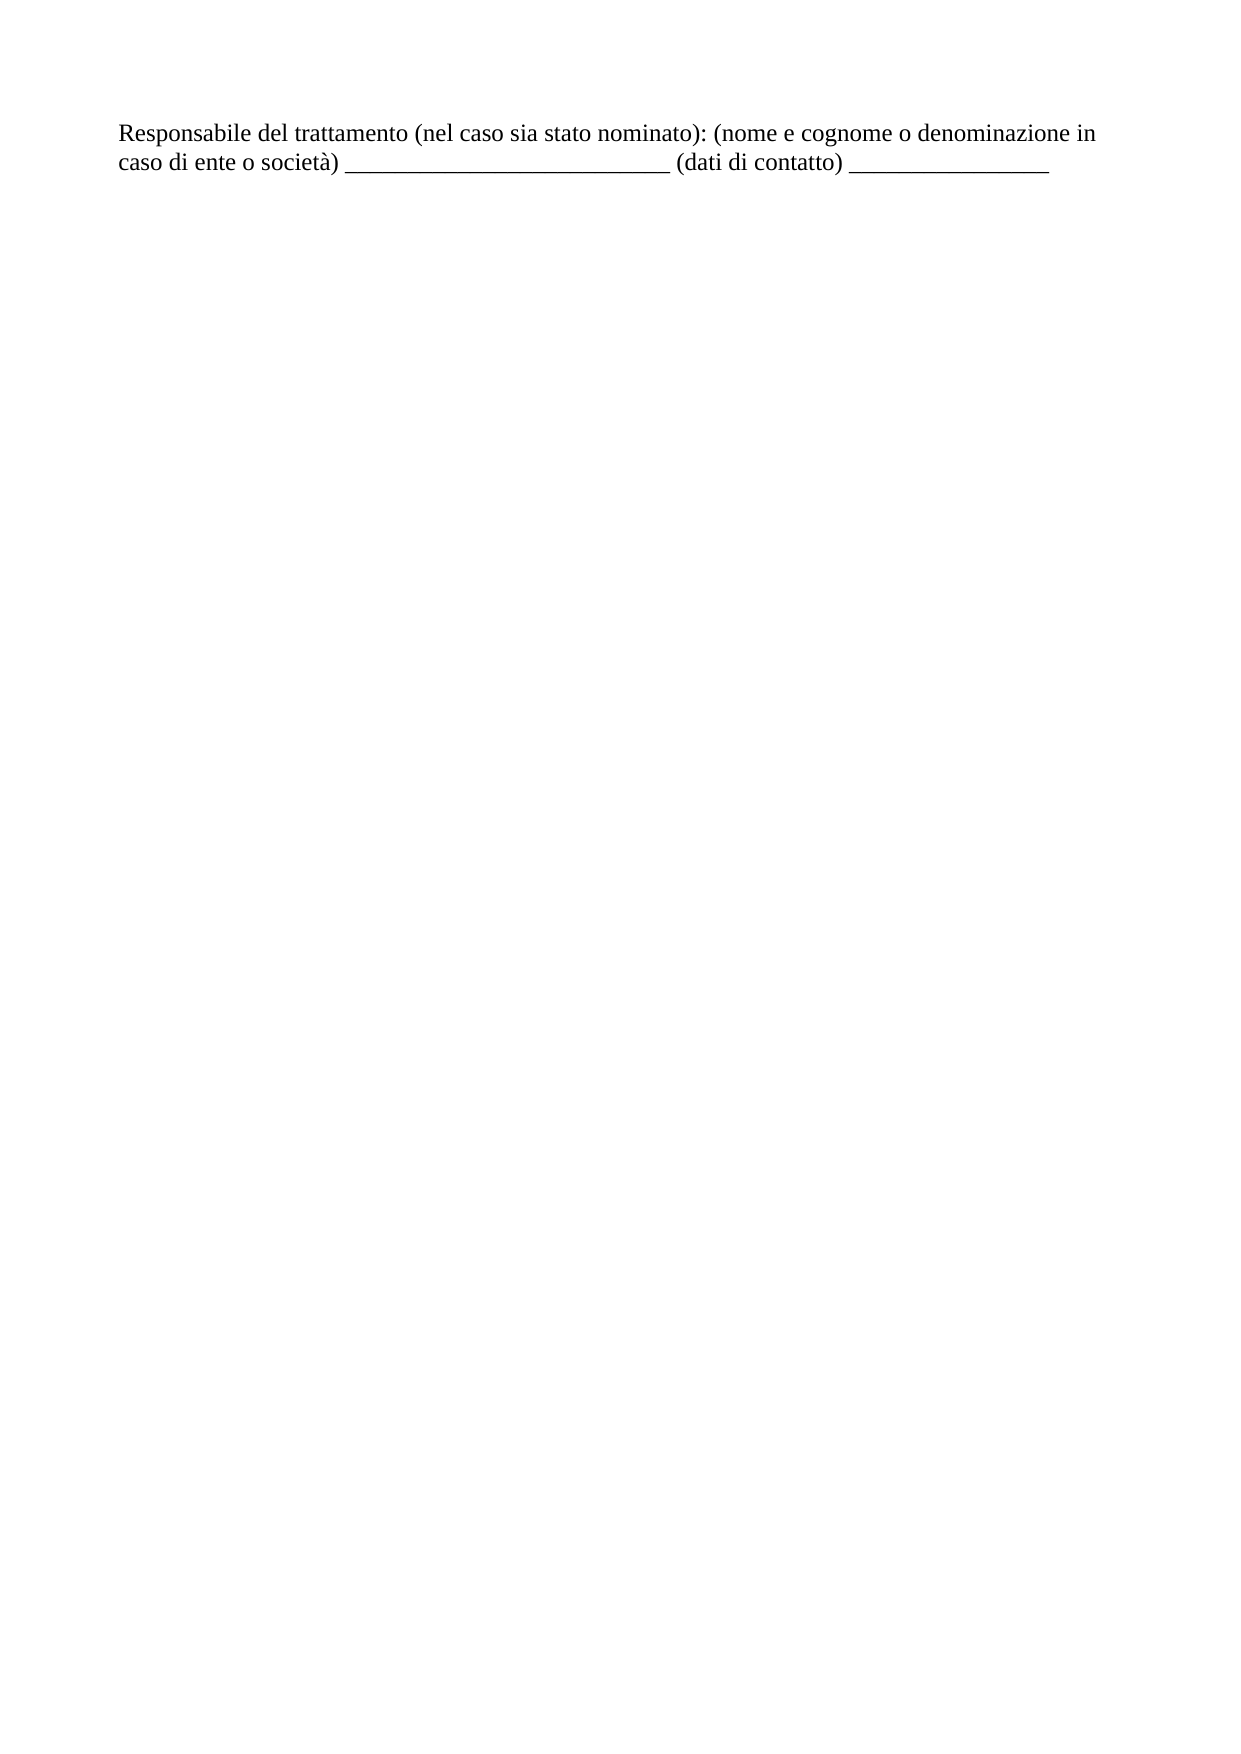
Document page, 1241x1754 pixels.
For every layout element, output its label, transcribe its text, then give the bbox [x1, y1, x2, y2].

text Responsabile del trattamento (nel caso sia stato nominato): (nome e cognome o denominazione in caso di ente o società) __________________________ (dati di contatto) ________________ [118, 118, 1122, 176]
